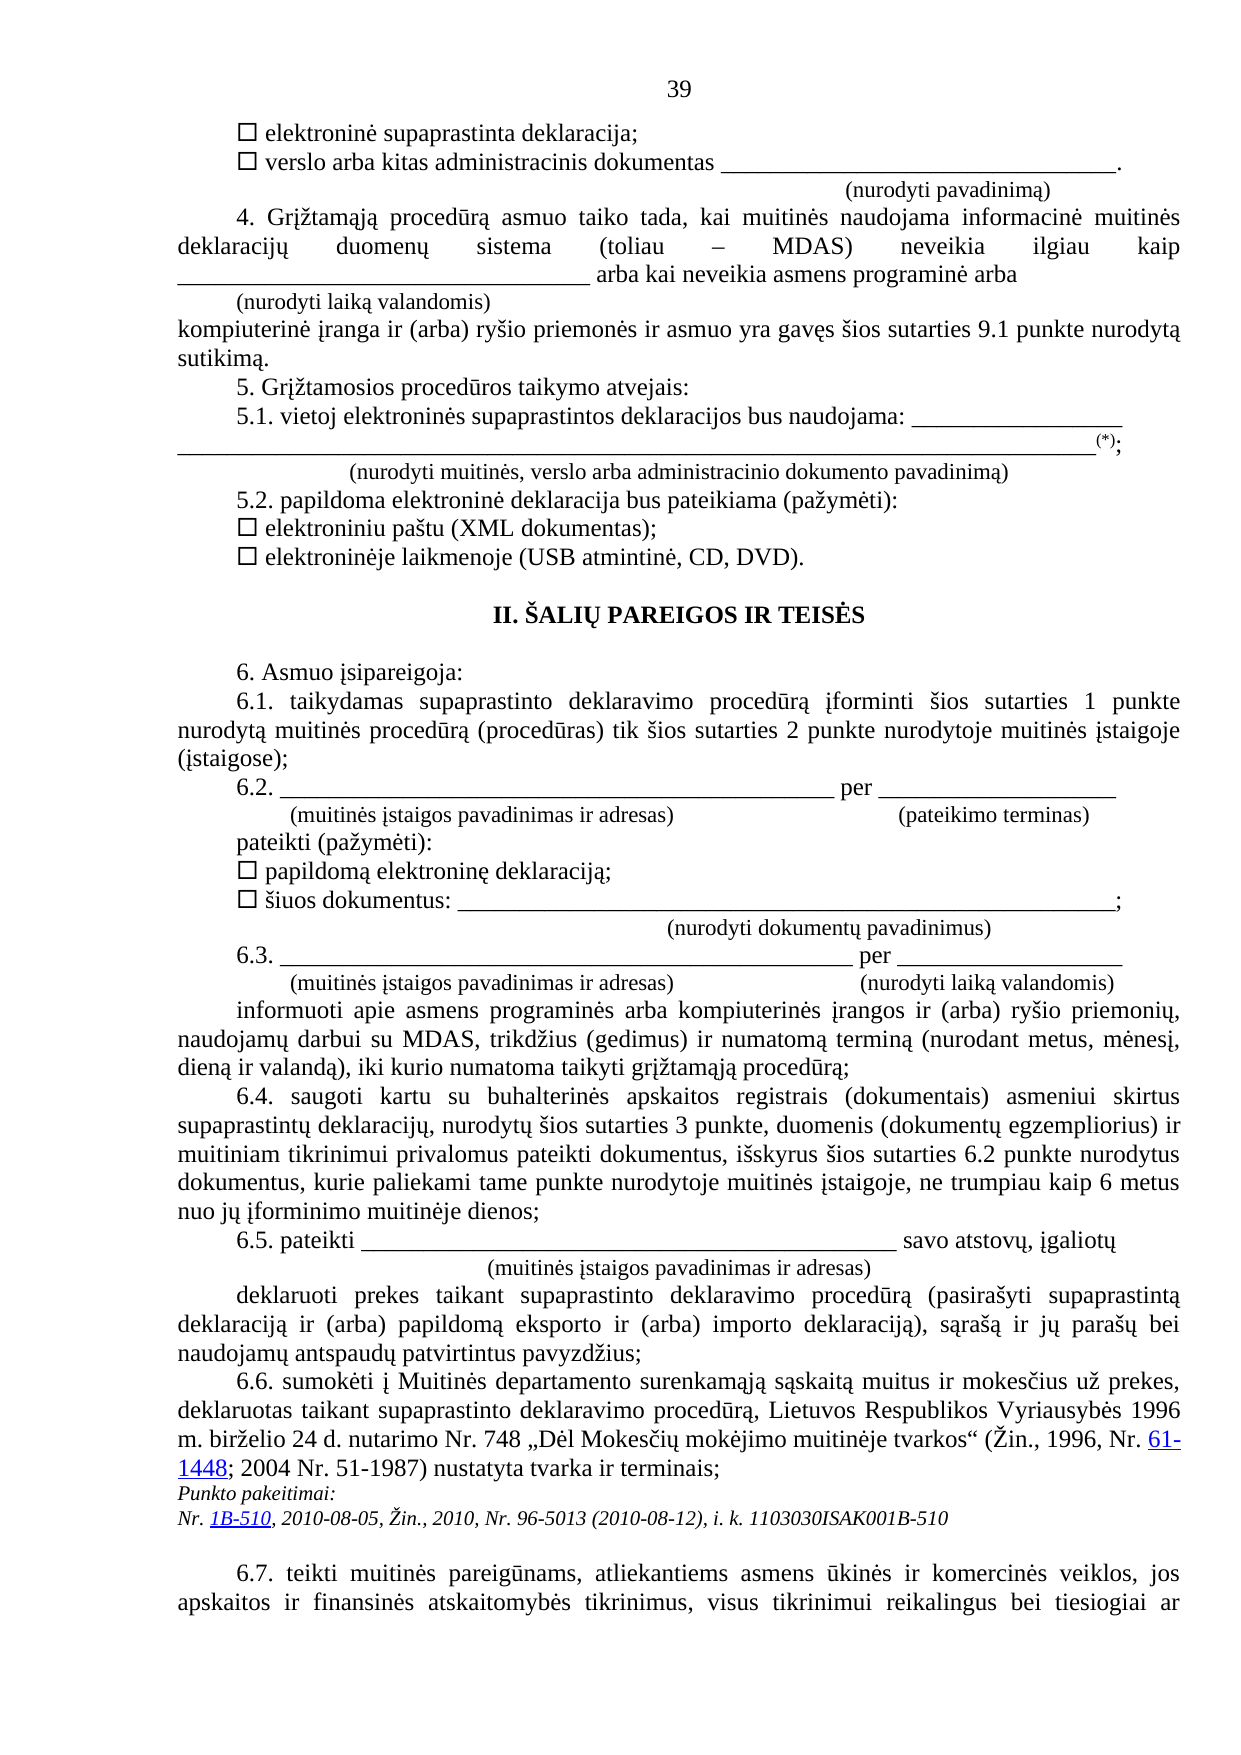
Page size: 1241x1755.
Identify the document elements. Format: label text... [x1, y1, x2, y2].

text [] elektroninė supaprastinta deklaracija; [177, 118, 1181, 147]
text 6.1. taikydamas supaprastinto deklaravimo procedūrą įforminti šios sutarties 1 punkte nurodytą muitinės procedūrą (procedūras) tik šios sutarties 2 punkte nurodytoje muitinės įstaigoje (įstaigose); [177, 686, 1181, 772]
text 4. Grįžtamąją procedūrą asmuo taiko tada, kai muitinės naudojama informacinė muitinės deklaracijų duomenų sistema (toliau – MDAS) neveikia ilgiau kaip _________________________________ arba kai neveikia asmens programinė arba [177, 202, 1181, 288]
text (nurodyti muitinės, verslo arba administracinio dokumento pavadinimą) [177, 458, 1181, 485]
text II. ŠALIŲ PAREIGOS IR TEISĖS [177, 600, 1181, 628]
text Punkto pakeitimai: [177, 1481, 1181, 1505]
text (muitinės įstaigos pavadinimas ir adresas) [177, 1254, 1181, 1280]
text 5. Grįžtamosios procedūros taikymo atvejais: [177, 372, 1181, 401]
text 6.7. teikti muitinės pareigūnams, atliekantiems asmens ūkinės ir komercinės veiklos, jos apskaitos ir finansinės atskaitomybės tikrinimus, visus tikrinimui reikalingus bei tiesiogiai ar [177, 1558, 1181, 1616]
text kompiuterinė įranga ir (arba) ryšio priemonės ir asmuo yra gavęs šios sutarties 9.1 punkte nurodytą sutikimą. [177, 314, 1181, 372]
text [] šiuos dokumentus: ; [177, 885, 1181, 913]
text pateikti (pažymėti): [177, 827, 1181, 856]
text 6.3. per __________________ [177, 940, 1181, 969]
text [] verslo arba kitas administracinis dokumentas . [177, 147, 1181, 176]
text Nr. 1B-510, 2010-08-05, Žin., 2010, Nr. 96-5013 (2010-08-12), i. k. 1103030ISAK001B-510 [177, 1505, 1181, 1529]
text [] elektroninėje laikmenoje (USB atmintinė, CD, DVD). [177, 542, 1181, 571]
text 6. Asmuo įsipareigoja: [177, 657, 1181, 686]
text [] papildomą elektroninę deklaraciją; [177, 856, 1181, 885]
text [] elektroniniu paštu (XML dokumentas); [177, 513, 1181, 542]
text _ (*); [177, 429, 1181, 458]
text 6.5. pateikti savo atstovų, įgaliotų [177, 1225, 1181, 1254]
text (nurodyti dokumentų pavadinimus) [477, 913, 1181, 940]
text (nurodyti pavadinimą) [715, 176, 1181, 202]
text 5.2. papildoma elektroninė deklaracija bus pateikiama (pažymėti): [177, 485, 1181, 513]
text 5.1. vietoj elektroninės supaprastintos deklaracijos bus naudojama: [177, 401, 1181, 429]
text (muitinės įstaigos pavadinimas ir adresas) (nurodyti laiką valandomis) [290, 969, 1181, 995]
text informuoti apie asmens programinės arba kompiuterinės įrangos ir (arba) ryšio priemonių, naudojamų darbui su MDAS, trikdžius (gedimus) ir numatomą terminą (nurodant metus, mėnesį, dieną ir valandą), iki kurio numatoma taikyti grįžtamąją procedūrą; [177, 995, 1181, 1081]
text deklaruoti prekes taikant supaprastinto deklaravimo procedūrą (pasirašyti supaprastintą deklaraciją ir (arba) papildomą eksporto ir (arba) importo deklaraciją), sąrašą ir jų parašų bei naudojamų antspaudų patvirtintus pavyzdžius; [177, 1280, 1181, 1366]
text (muitinės įstaigos pavadinimas ir adresas) (pateikimo terminas) [290, 801, 1181, 827]
text 6.6. sumokėti į Muitinės departamento surenkamąją sąskaitą muitus ir mokesčius už prekes, deklaruotas taikant supaprastinto deklaravimo procedūrą, Lietuvos Respublikos Vyriausybės 1996 m. birželio 24 d. nutarimo Nr. 748 „Dėl Mokesčių mokėjimo muitinėje tvarkos“ (Žin., 1996, Nr. 61-1448; 2004 Nr. 51-1987) nustatyta tvarka ir terminais; [177, 1366, 1181, 1481]
text (nurodyti laiką valandomis) [177, 288, 1181, 314]
text 6.4. saugoti kartu su buhalterinės apskaitos registrais (dokumentais) asmeniui skirtus supaprastintų deklaracijų, nurodytų šios sutarties 3 punkte, duomenis (dokumentų egzempliorius) ir muitiniam tikrinimui privalomus pateikti dokumentus, išskyrus šios sutarties 6.2 punkte nurodytus dokumentus, kurie paliekami tame punkte nurodytoje muitinės įstaigoje, ne trumpiau kaip 6 metus nuo jų įforminimo muitinėje dienos; [177, 1081, 1181, 1225]
text 6.2. per ___________________ [177, 772, 1181, 801]
